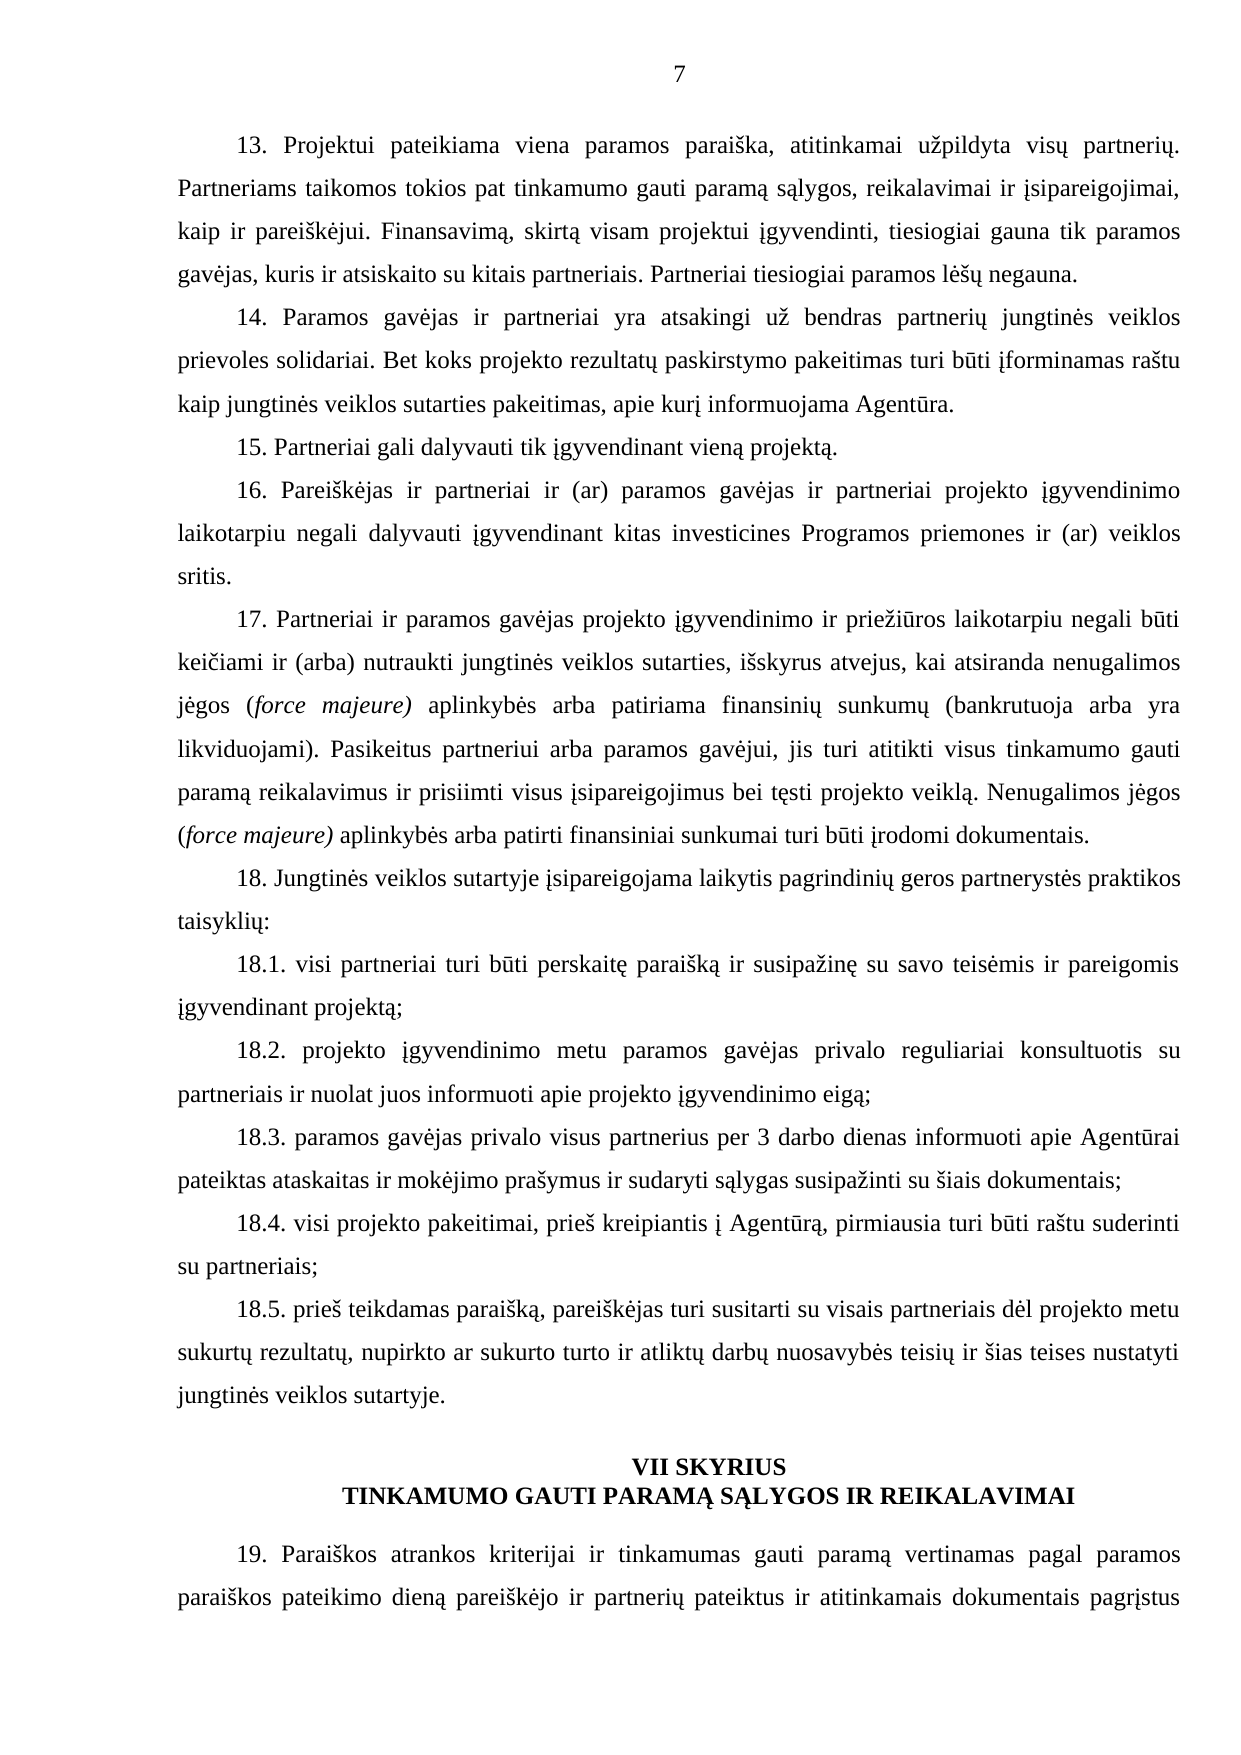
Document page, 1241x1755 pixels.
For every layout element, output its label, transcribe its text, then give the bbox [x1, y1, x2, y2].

text 15. Partneriai gali dalyvauti tik įgyvendinant vieną projektą. [177, 432, 1181, 461]
text 17. Partneriai ir paramos gavėjas projekto įgyvendinimo ir priežiūros laikotarpiu negali būti keičiami ir (arba) nutraukti jungtinės veiklos sutarties, išskyrus atvejus, kai atsiranda nenugalimos jėgos (force majeure) aplinkybės arba patiriama finansinių sunkumų (bankrutuoja arba yra likviduojami). Pasikeitus partneriui arba paramos gavėjui, jis turi atitikti visus tinkamumo gauti paramą reikalavimus ir prisiimti visus įsipareigojimus bei tęsti projekto veiklą. Nenugalimos jėgos (force majeure) aplinkybės arba patirti finansiniai sunkumai turi būti įrodomi dokumentais. [177, 604, 1181, 849]
text TINKAMUMO GAUTI PARAMĄ SĄLYGOS IR REIKALAVIMAI [177, 1481, 1181, 1510]
text 18.4. visi projekto pakeitimai, prieš kreipiantis į Agentūrą, pirmiausia turi būti raštu suderinti su partneriais; [177, 1208, 1181, 1280]
text 18.2. projekto įgyvendinimo metu paramos gavėjas privalo reguliariai konsultuotis su partneriais ir nuolat juos informuoti apie projekto įgyvendinimo eigą; [177, 1036, 1181, 1107]
text 18.1. visi partneriai turi būti perskaitę paraišką ir susipažinę su savo teisėmis ir pareigomis įgyvendinant projektą; [177, 949, 1181, 1021]
text 18.3. paramos gavėjas privalo visus partnerius per 3 darbo dienas informuoti apie Agentūrai pateiktas ataskaitas ir mokėjimo prašymus ir sudaryti sąlygas susipažinti su šiais dokumentais; [177, 1122, 1181, 1194]
text 13. Projektui pateikiama viena paramos paraiška, atitinkamai užpildyta visų partnerių. Partneriams taikomos tokios pat tinkamumo gauti paramą sąlygos, reikalavimai ir įsipareigojimai, kaip ir pareiškėjui. Finansavimą, skirtą visam projektui įgyvendinti, tiesiogiai gauna tik paramos gavėjas, kuris ir atsiskaito su kitais partneriais. Partneriai tiesiogiai paramos lėšų negauna. [177, 130, 1181, 288]
text 19. Paraiškos atrankos kriterijai ir tinkamumas gauti paramą vertinamas pagal paramos paraiškos pateikimo dieną pareiškėjo ir partnerių pateiktus ir atitinkamais dokumentais pagrįstus [177, 1539, 1181, 1611]
text VII SKYRIUS [177, 1452, 1181, 1481]
text 14. Paramos gavėjas ir partneriai yra atsakingi už bendras partnerių jungtinės veiklos prievoles solidariai. Bet koks projekto rezultatų paskirstymo pakeitimas turi būti įforminamas raštu kaip jungtinės veiklos sutarties pakeitimas, apie kurį informuojama Agentūra. [177, 302, 1181, 417]
text 18. Jungtinės veiklos sutartyje įsipareigojama laikytis pagrindinių geros partnerystės praktikos taisyklių: [177, 863, 1181, 935]
text 18.5. prieš teikdamas paraišką, pareiškėjas turi susitarti su visais partneriais dėl projekto metu sukurtų rezultatų, nupirkto ar sukurto turto ir atliktų darbų nuosavybės teisių ir šias teises nustatyti jungtinės veiklos sutartyje. [177, 1294, 1181, 1409]
text 16. Pareiškėjas ir partneriai ir (ar) paramos gavėjas ir partneriai projekto įgyvendinimo laikotarpiu negali dalyvauti įgyvendinant kitas investicines Programos priemones ir (ar) veiklos sritis. [177, 475, 1181, 590]
